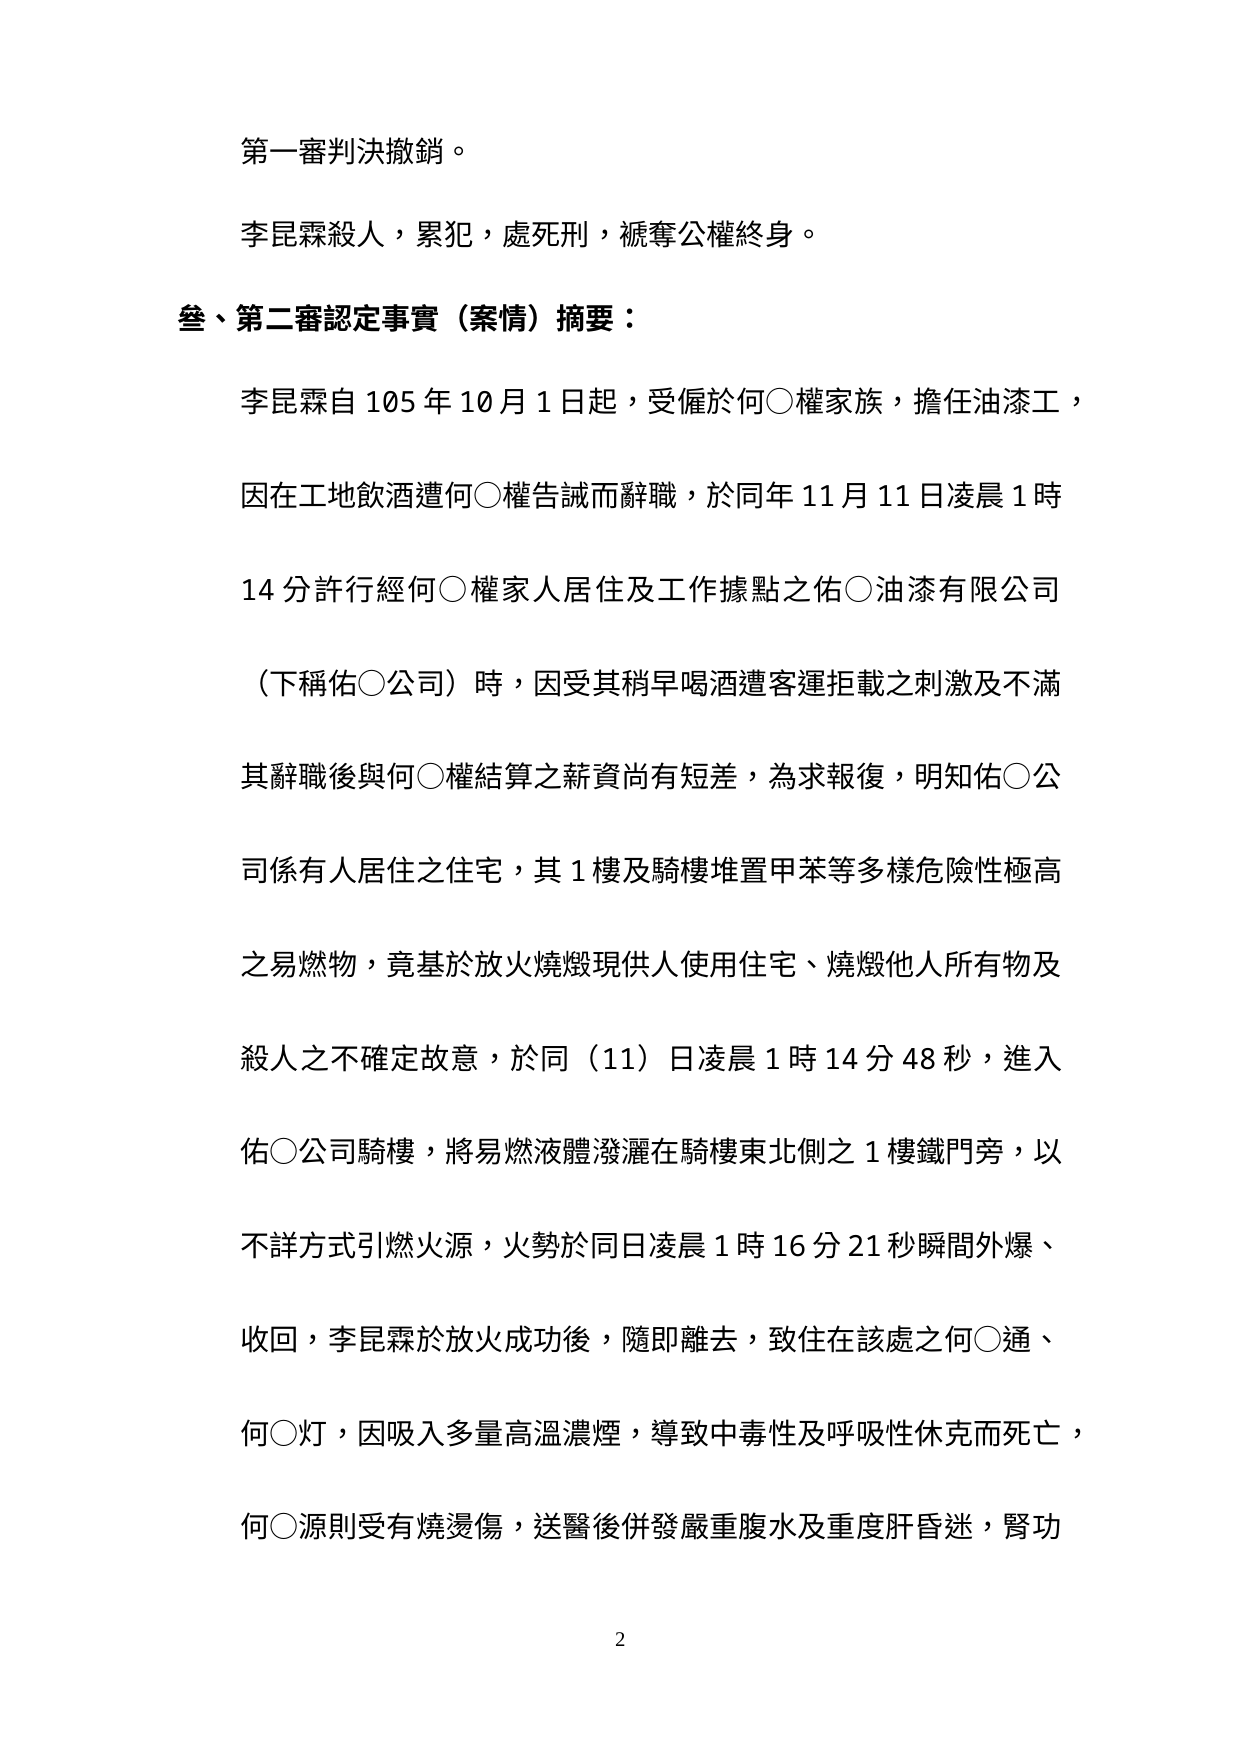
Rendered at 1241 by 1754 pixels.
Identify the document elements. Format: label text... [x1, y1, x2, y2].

text 李昆霖殺人，累犯，處死刑，褫奪公權終身。 [240, 191, 1063, 254]
text 第一審判決撤銷。 [240, 108, 1063, 170]
text 叄、第二審認定事實（案情）摘要： [177, 275, 1063, 337]
text 李昆霖自105年10月1日起，受僱於何○權家族，擔任油漆工，因在工地飲酒遭何○權告誡而辭職，於同年11月11日凌晨1時14分許行經何○權家人居住及工作據點之佑○油漆有限公司（下稱佑○公司）時，因受其稍早喝酒遭客運拒載之刺激及不滿其辭職後與何○權結算之薪資尚有短差，為求報復，明知佑○公司係有人居住之住宅，其1樓及騎樓堆置甲苯等多樣危險性極高之易燃物，竟基於放火燒燬現供人使用住宅、燒燬他人所有物及殺人之不確定故意，於同（11）日凌晨1時14分48秒，進入佑○公司騎樓，將易燃液體潑灑在騎樓東北側之1樓鐵門旁，以不詳方式引燃火源，火勢於同日凌晨1時16分21秒瞬間外爆、收回，李昆霖於放火成功後，隨即離去，致住在該處之何○通、何○灯，因吸入多量高溫濃煙，導致中毒性及呼吸性休克而死亡，何○源則受有燒燙傷，送醫後併發嚴重腹水及重度肝昏迷，腎功能急速惡化，延至同年月29日6時51分許死亡，何○文及羅○亞則及時逃出而未生死亡之結果，併燒燬停放在該處路邊之2部車輛，致生公共危險。 [240, 358, 1063, 1546]
